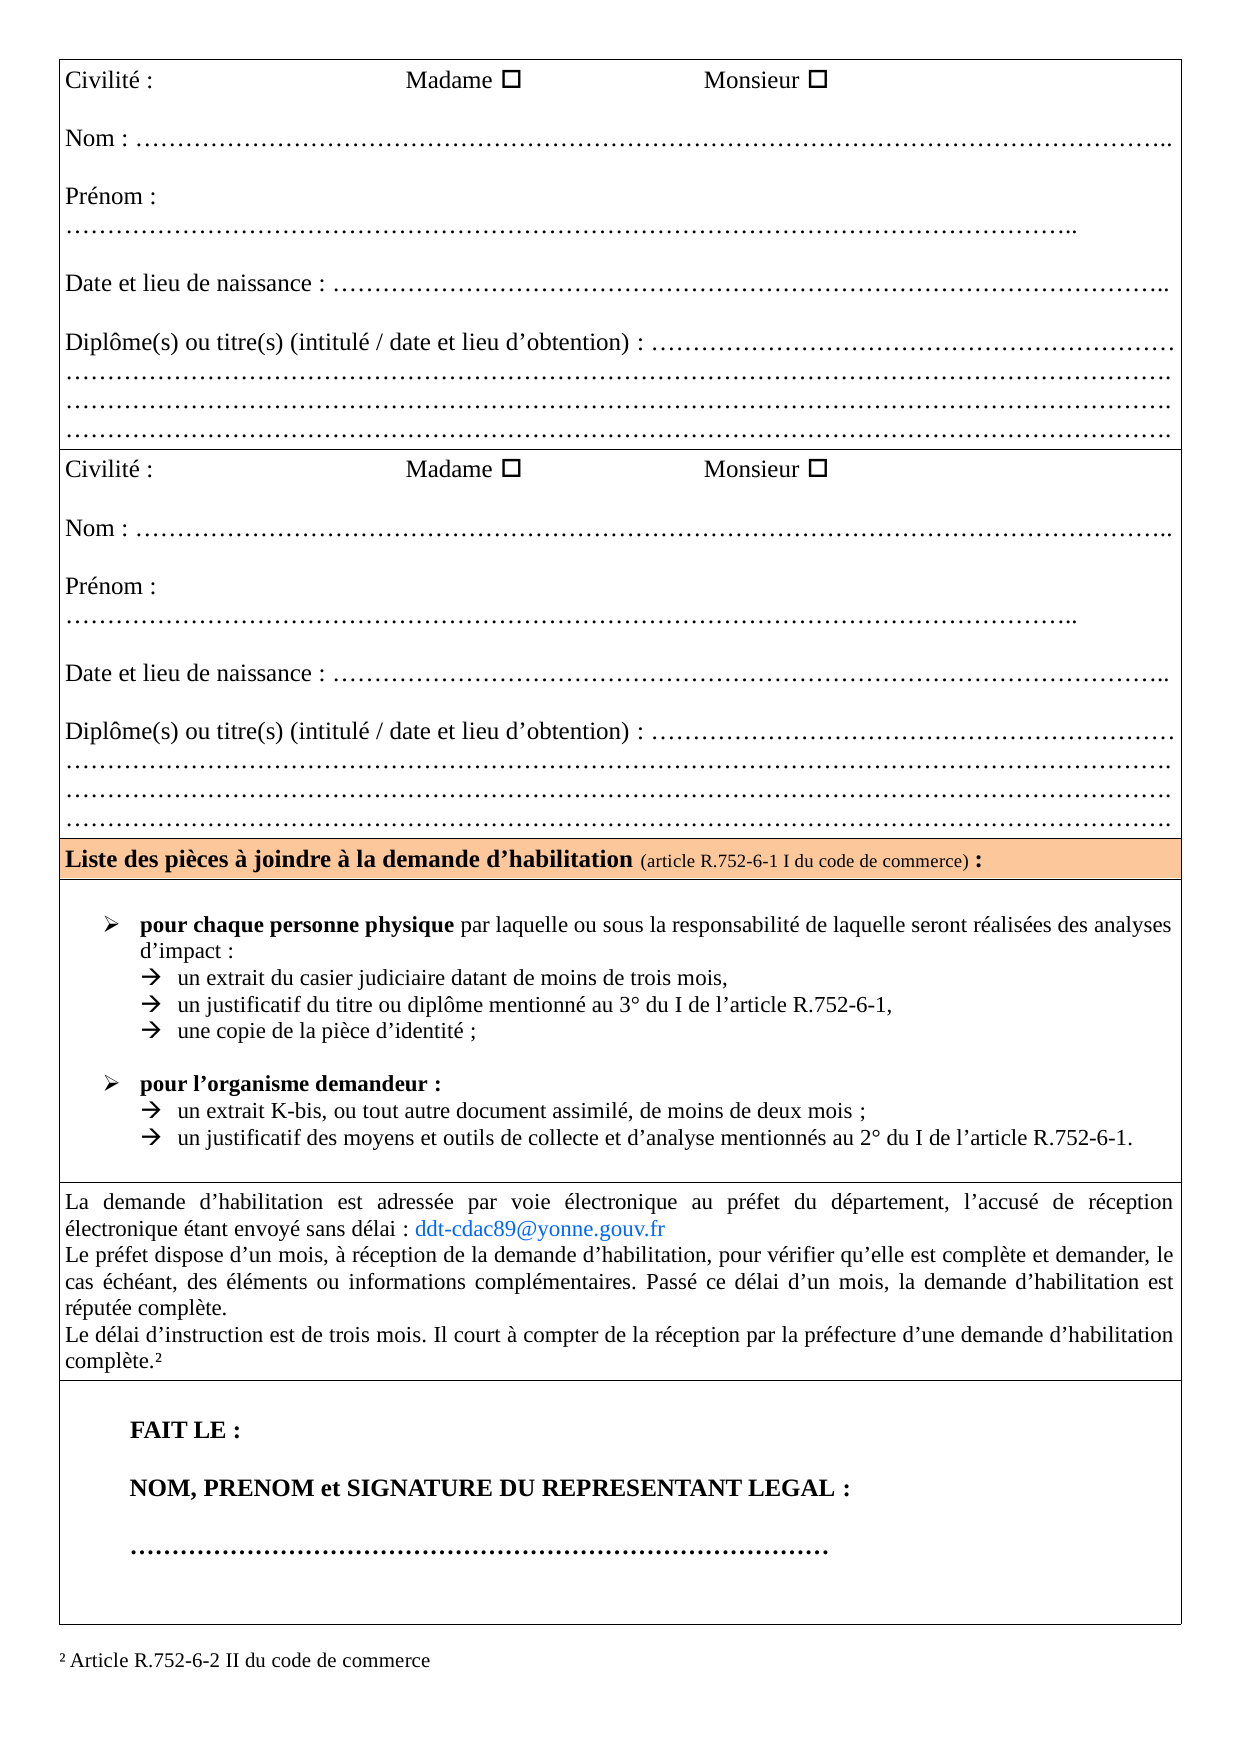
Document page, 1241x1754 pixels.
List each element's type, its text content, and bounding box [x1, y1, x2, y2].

table_cell pour chaque personne physique par laquelle ou sous la responsabilité de laquelle seront réalisées des analyses d’impact : un extrait du casier judiciaire datant de moins de trois mois, un justificatif du titre ou diplôme mentionné au 3° du I de l’article R.752-6-1, une copie de la pièce d’identité ; pour l’organisme demandeur : un extrait K-bis, ou tout autre document assimilé, de moins de deux mois ; un justificatif des moyens et outils de collecte et d’analyse mentionnés au 2° du I de l’article R.752-6-1. [60, 880, 1181, 1182]
table_cell FAIT LE : NOM, PRENOM et SIGNATURE DU REPRESENTANT LEGAL : ………………………………………………………………………… [60, 1381, 1181, 1624]
text ² Article R.752-6-2 II du code de commerce [59, 1648, 1181, 1672]
table_cell Liste des pièces à joindre à la demande d’habilitation (article R.752-6-1 I du code de commerce) : [60, 839, 1181, 878]
table_cell Civilité : Madame □ Monsieur □ Nom : …………………………………………………………………………………………………………….. Prénom : ………………………………………………………………………………………………………….. Date et lieu de naissance : ……………………………………………………………………………………….. Diplôme(s) ou titre(s) (intitulé / date et lieu d’obtention) : ……………………………………………………… ……………………………………………………………………………………………………………………. ……………………………………………………………………………………………………………………. ……………………………………………………………………………………………………………………. [60, 450, 1181, 838]
table_header Civilité : Madame □ Monsieur □ Nom : …………………………………………………………………………………………………………….. Prénom : ………………………………………………………………………………………………………….. Date et lieu de naissance : ……………………………………………………………………………………….. Diplôme(s) ou titre(s) (intitulé / date et lieu d’obtention) : ……………………………………………………… ……………………………………………………………………………………………………………………. ……………………………………………………………………………………………………………………. ……………………………………………………………………………………………………………………. [60, 60, 1181, 448]
table_cell La demande d’habilitation est adressée par voie électronique au préfet du département, l’accusé de réception électronique étant envoyé sans délai : ddt-cdac89@yonne.gouv.fr Le préfet dispose d’un mois, à réception de la demande d’habilitation, pour vérifier qu’elle est complète et demander, le cas échéant, des éléments ou informations complémentaires. Passé ce délai d’un mois, la demande d’habilitation est réputée complète. Le délai d’instruction est de trois mois. Il court à compter de la réception par la préfecture d’une demande d’habilitation complète.² [60, 1183, 1181, 1380]
